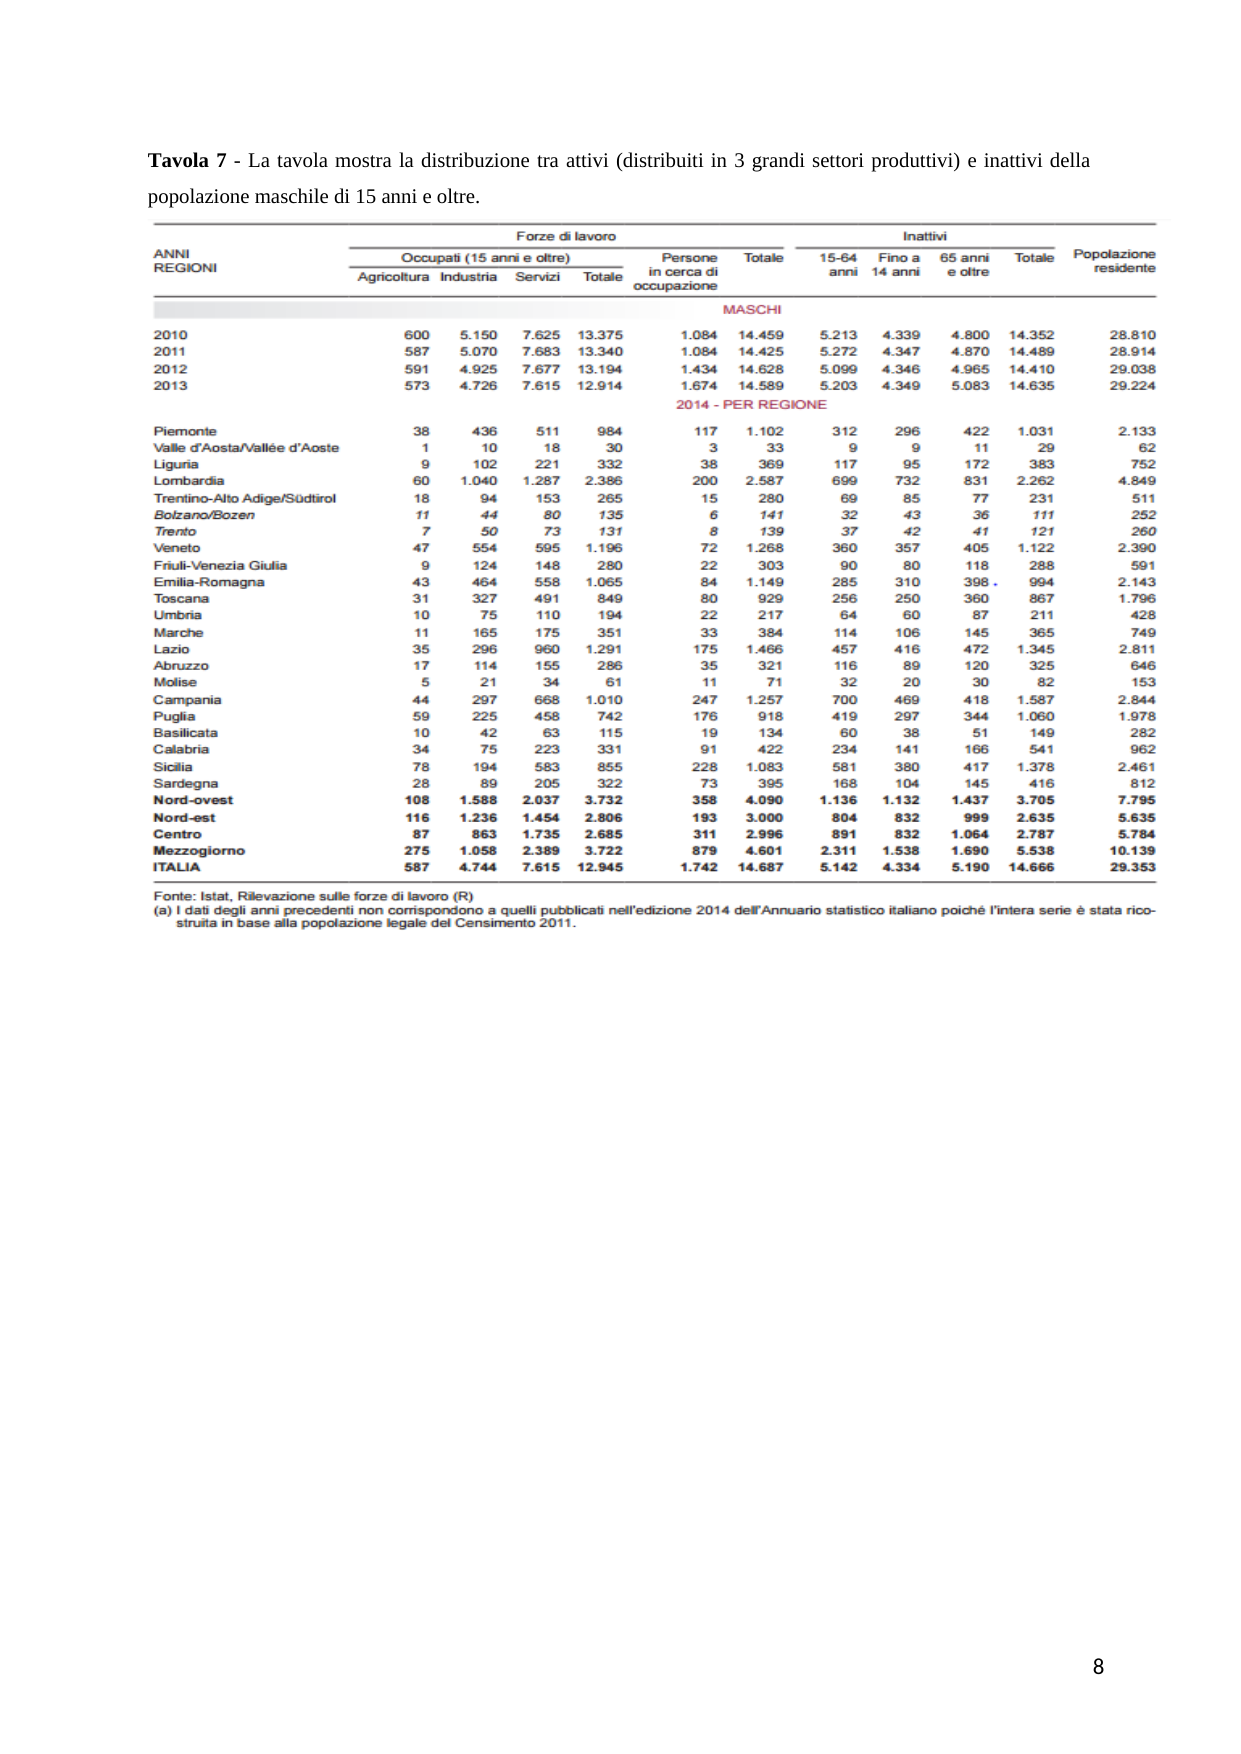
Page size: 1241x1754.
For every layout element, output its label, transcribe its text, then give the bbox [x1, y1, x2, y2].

picture [147, 219, 1172, 936]
text Tavola 7 - La tavola mostra la distribuzione tra attivi (distribuiti in 3 grandi settori produttivi) e inattivi della popolazione maschile di 15 anni e oltre. [148, 148, 1093, 208]
